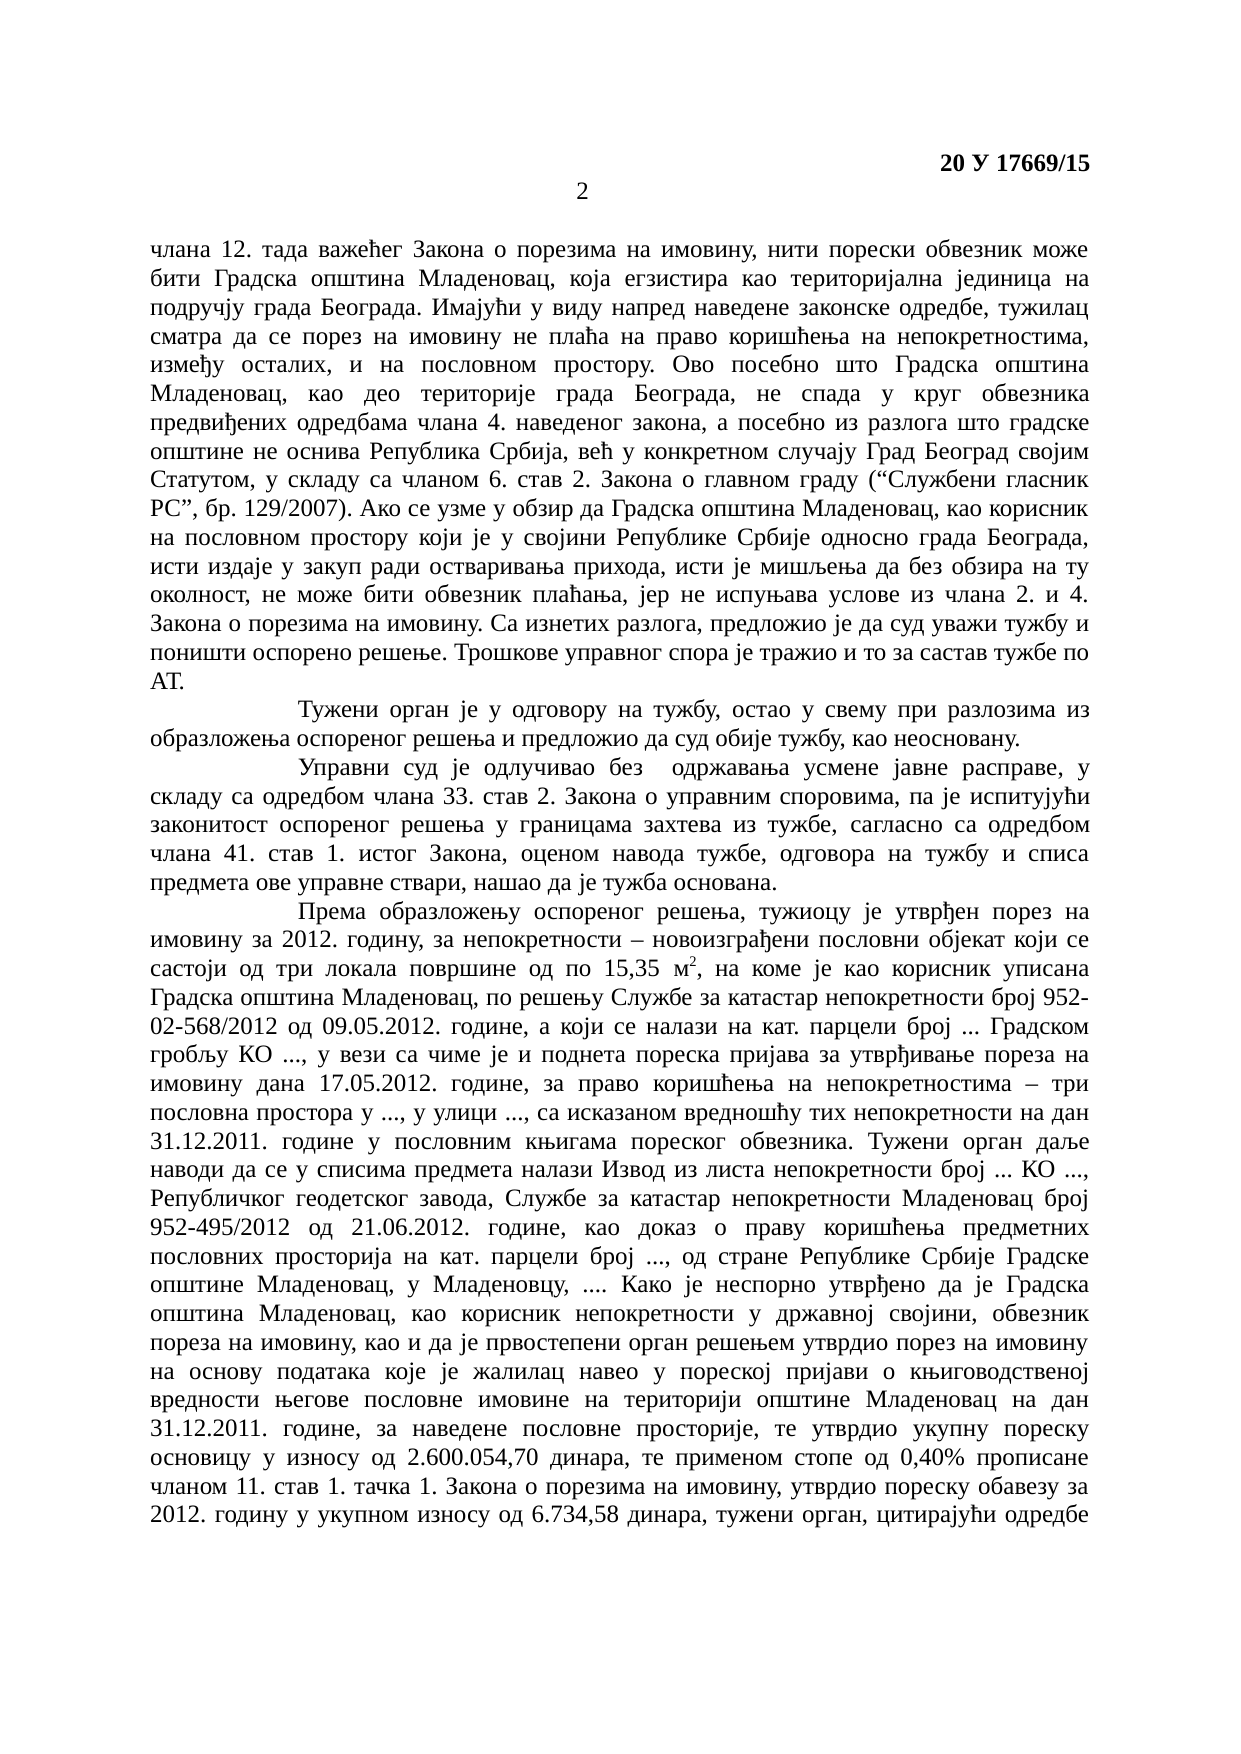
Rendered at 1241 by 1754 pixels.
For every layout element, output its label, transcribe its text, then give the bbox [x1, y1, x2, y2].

text Тужени орган је у одговору на тужбу, остао у свему при разлозима из образложења оспореног решења и предложио да суд обије тужбу, као неосновану. [150, 694, 1090, 752]
text члана 12. тада важећег Закона о порезима на имовину, нити порески обвезник може бити Градска општина Младеновац, која егзистира као територијална јединица на подручју града Београда. Имајући у виду напред наведене законске одредбе, тужилац сматра да се порез на имовину не плаћа на право коришћења на непокретностима, између осталих, и на пословном простору. Ово посебно што Градска општина Младеновац, као део територије града Београда, не спада у круг обвезника предвиђених одредбама члана 4. наведеног закона, а посебно из разлога што градске општине не оснива Република Србија, већ у конкретном случају Град Београд својим Статутом, у складу са чланом 6. став 2. Закона о главном граду (“Службени гласник РС”, бр. 129/2007). Ако се узме у обзир да Градска општина Младеновац, као корисник на пословном простору који је у својини Републике Србије односно града Београда, исти издаје у закуп ради остваривања прихода, исти је мишљења да без обзира на ту околност, не може бити обвезник плаћања, јер не испуњава услове из члана 2. и 4. Закона о порезима на имовину. Са изнетих разлога, предложио је да суд уважи тужбу и поништи оспорено решење. Трошкове управног спора је тражио и то за састав тужбе по АТ. [150, 234, 1090, 694]
text Према образложењу оспореног решења, тужиоцу је утврђен порез на имовину за 2012. годину, за непокретности – новоизграђени пословни објекат који се састоји од три локала површине од по 15,35 м2, на коме је као корисник уписана Градска општина Младеновац, по решењу Службе за катастар непокретности број 952-02-568/2012 од 09.05.2012. године, а који се налази на кат. парцели број ... Градском гробљу КО ..., у вези са чиме је и поднета пореска пријава за утврђивање пореза на имовину дана 17.05.2012. године, за право коришћења на непокретностима – три пословна простора у ..., у улици ..., са исказаном вредношћу тих непокретности на дан 31.12.2011. године у пословним књигама пореског обвезника. Тужени орган даље наводи да се у списима предмета налази Извод из листа непокретности број ... КО ..., Републичког геодетског завода, Службе за катастар непокретности Младеновац број 952-495/2012 од 21.06.2012. године, као доказ о праву коришћења предметних пословних просторија на кат. парцели број ..., од стране Републике Србије Градске општине Младеновац, у Младеновцу, .... Како је неспорно утврђено да је Градска општина Младеновац, као корисник непокретности у државној својини, обвезник пореза на имовину, као и да је првостепени орган решењем утврдио порез на имовину на основу података које је жалилац навео у пореској пријави о књиговодственој вредности његове пословне имовине на територији општине Младеновац на дан 31.12.2011. године, за наведене пословне просторије, те утврдио укупну пореску основицу у износу од 2.600.054,70 динара, те применом стопе од 0,40% прописане чланом 11. став 1. тачка 1. Закона о порезима на имовину, утврдио пореску обавезу за 2012. годину у укупном износу од 6.734,58 динара, тужени орган, цитирајући одредбе [150, 896, 1090, 1528]
text Управни суд је одлучивао без одржавања усмене јавне расправе, у складу са одредбом члана 33. став 2. Закона о управним споровима, па је испитујући законитост оспореног решења у границама захтева из тужбе, сагласно са одредбом члана 41. став 1. истог Закона, оценом навода тужбе, одговора на тужбу и списа предмета ове управне ствари, нашао да је тужба основана. [150, 752, 1090, 896]
